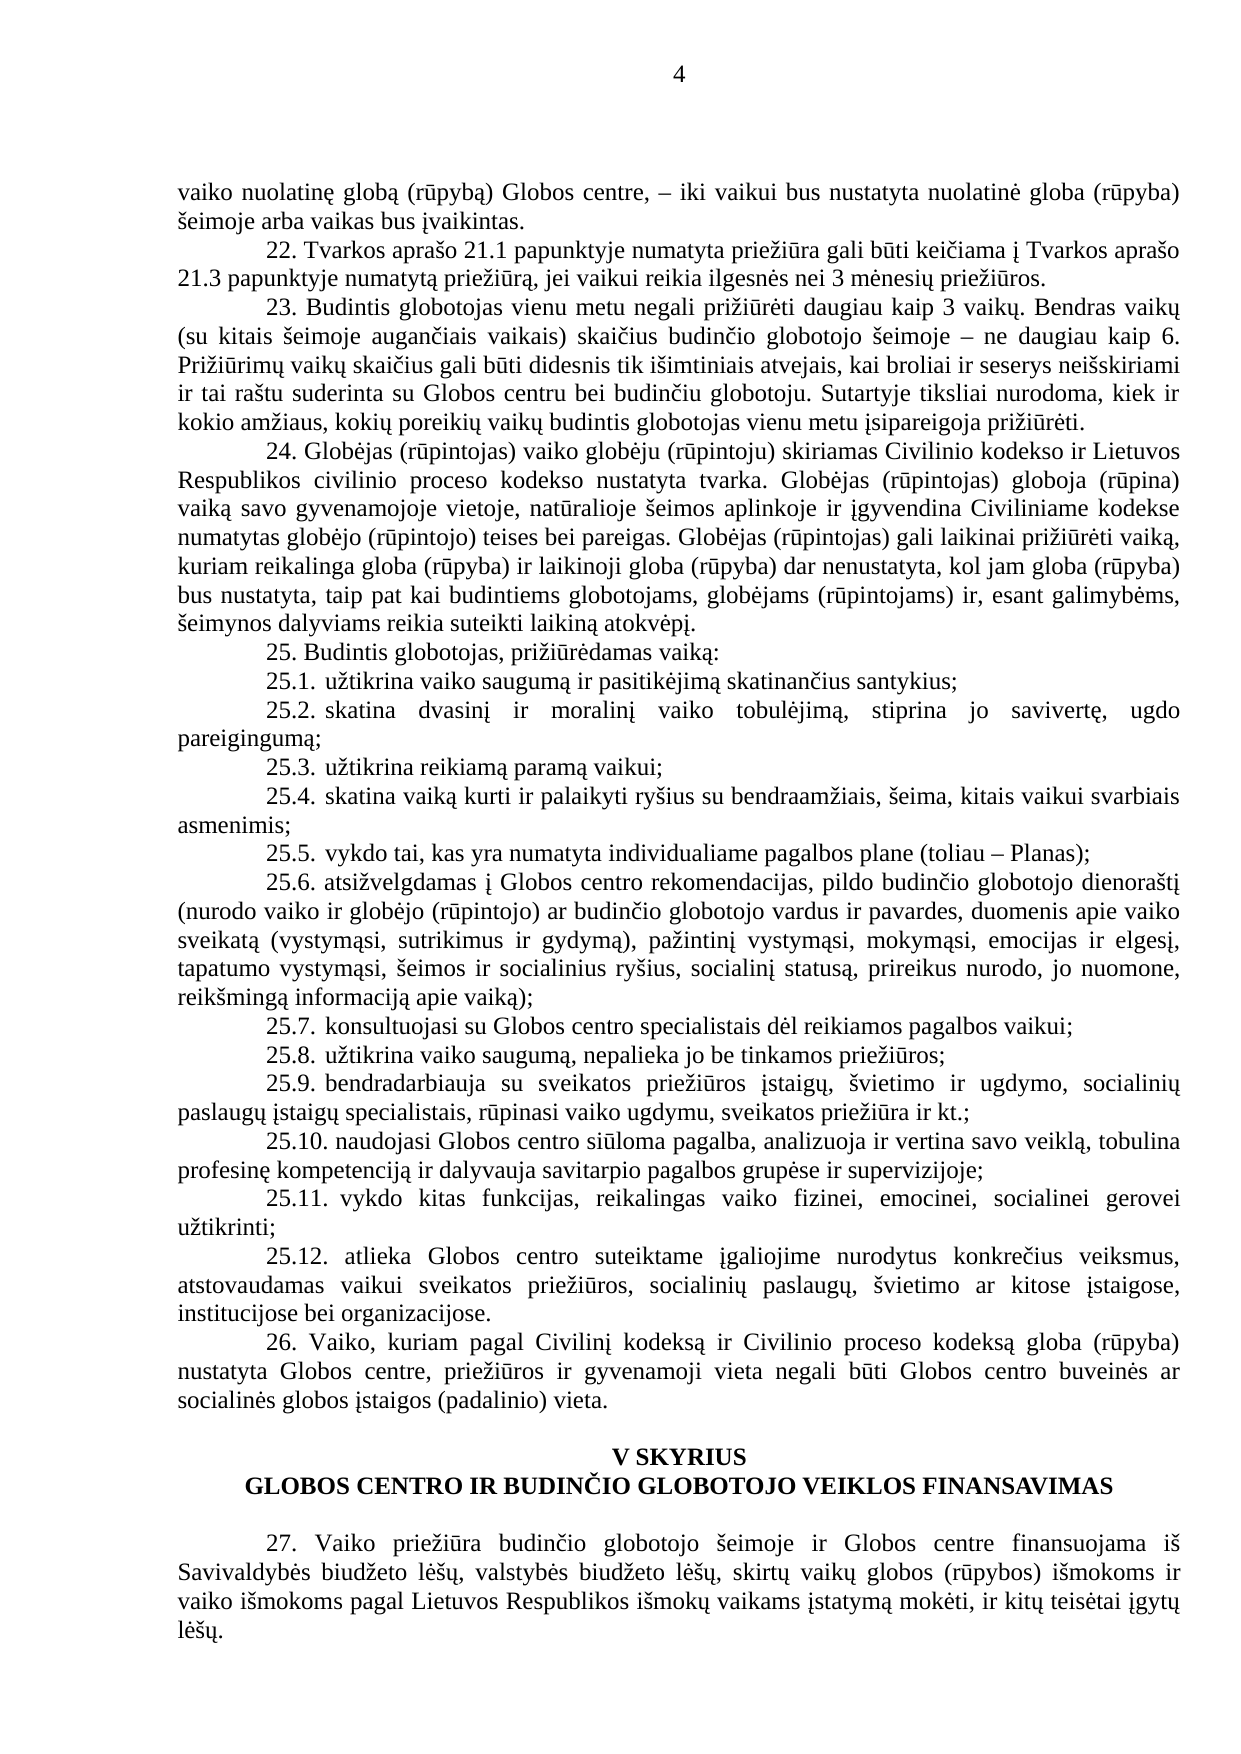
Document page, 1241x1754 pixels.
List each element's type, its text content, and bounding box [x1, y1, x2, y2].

text 25. Budintis globotojas, prižiūrėdamas vaiką: [177, 637, 1181, 666]
text 22. Tvarkos aprašo 21.1 papunktyje numatyta priežiūra gali būti keičiama į Tvarkos aprašo 21.3 papunktyje numatytą priežiūrą, jei vaikui reikia ilgesnės nei 3 mėnesių priežiūros. [177, 235, 1181, 292]
text 25.7. konsultuojasi su Globos centro specialistais dėl reikiamos pagalbos vaikui; [177, 1011, 1181, 1040]
text 25.9. bendradarbiauja su sveikatos priežiūros įstaigų, švietimo ir ugdymo, socialinių paslaugų įstaigų specialistais, rūpinasi vaiko ugdymu, sveikatos priežiūra ir kt.; [177, 1068, 1181, 1126]
text 23. Budintis globotojas vienu metu negali prižiūrėti daugiau kaip 3 vaikų. Bendras vaikų (su kitais šeimoje augančiais vaikais) skaičius budinčio globotojo šeimoje – ne daugiau kaip 6. Prižiūrimų vaikų skaičius gali būti didesnis tik išimtiniais atvejais, kai broliai ir seserys neišskiriami ir tai raštu suderinta su Globos centru bei budinčiu globotoju. Sutartyje tiksliai nurodoma, kiek ir kokio amžiaus, kokių poreikių vaikų budintis globotojas vienu metu įsipareigoja prižiūrėti. [177, 292, 1181, 436]
text 25.2. skatina dvasinį ir moralinį vaiko tobulėjimą, stiprina jo savivertę, ugdo pareigingumą; [177, 695, 1181, 752]
text 25.10. naudojasi Globos centro siūloma pagalba, analizuoja ir vertina savo veiklą, tobulina profesinę kompetenciją ir dalyvauja savitarpio pagalbos grupėse ir supervizijoje; [177, 1126, 1181, 1183]
text V SKYRIUS [177, 1442, 1181, 1471]
text 25.12. atlieka Globos centro suteiktame įgaliojime nurodytus konkrečius veiksmus, atstovaudamas vaikui sveikatos priežiūros, socialinių paslaugų, švietimo ar kitose įstaigose, institucijose bei organizacijose. [177, 1241, 1181, 1327]
text 25.8. užtikrina vaiko saugumą, nepalieka jo be tinkamos priežiūros; [177, 1040, 1181, 1068]
text 25.3. užtikrina reikiamą paramą vaikui; [177, 752, 1181, 781]
text 27. Vaiko priežiūra budinčio globotojo šeimoje ir Globos centre finansuojama iš Savivaldybės biudžeto lėšų, valstybės biudžeto lėšų, skirtų vaikų globos (rūpybos) išmokoms ir vaiko išmokoms pagal Lietuvos Respublikos išmokų vaikams įstatymą mokėti, ir kitų teisėtai įgytų lėšų. [177, 1528, 1181, 1643]
text 25.1. užtikrina vaiko saugumą ir pasitikėjimą skatinančius santykius; [177, 666, 1181, 695]
text GLOBOS CENTRO IR BUDINČIO GLOBOTOJO VEIKLOS FINANSAVIMAS [177, 1471, 1181, 1500]
text 25.5. vykdo tai, kas yra numatyta individualiame pagalbos plane (toliau – Planas); [177, 838, 1181, 867]
text vaiko nuolatinę globą (rūpybą) Globos centre, – iki vaikui bus nustatyta nuolatinė globa (rūpyba) šeimoje arba vaikas bus įvaikintas. [177, 177, 1181, 235]
text 25.11. vykdo kitas funkcijas, reikalingas vaiko fizinei, emocinei, socialinei gerovei užtikrinti; [177, 1183, 1181, 1241]
text 25.4. skatina vaiką kurti ir palaikyti ryšius su bendraamžiais, šeima, kitais vaikui svarbiais asmenimis; [177, 781, 1181, 838]
text 26. Vaiko, kuriam pagal Civilinį kodeksą ir Civilinio proceso kodeksą globa (rūpyba) nustatyta Globos centre, priežiūros ir gyvenamoji vieta negali būti Globos centro buveinės ar socialinės globos įstaigos (padalinio) vieta. [177, 1327, 1181, 1413]
text 24. Globėjas (rūpintojas) vaiko globėju (rūpintoju) skiriamas Civilinio kodekso ir Lietuvos Respublikos civilinio proceso kodekso nustatyta tvarka. Globėjas (rūpintojas) globoja (rūpina) vaiką savo gyvenamojoje vietoje, natūralioje šeimos aplinkoje ir įgyvendina Civiliniame kodekse numatytas globėjo (rūpintojo) teises bei pareigas. Globėjas (rūpintojas) gali laikinai prižiūrėti vaiką, kuriam reikalinga globa (rūpyba) ir laikinoji globa (rūpyba) dar nenustatyta, kol jam globa (rūpyba) bus nustatyta, taip pat kai budintiems globotojams, globėjams (rūpintojams) ir, esant galimybėms, šeimynos dalyviams reikia suteikti laikiną atokvėpį. [177, 436, 1181, 637]
text 25.6. atsižvelgdamas į Globos centro rekomendacijas, pildo budinčio globotojo dienoraštį (nurodo vaiko ir globėjo (rūpintojo) ar budinčio globotojo vardus ir pavardes, duomenis apie vaiko sveikatą (vystymąsi, sutrikimus ir gydymą), pažintinį vystymąsi, mokymąsi, emocijas ir elgesį, tapatumo vystymąsi, šeimos ir socialinius ryšius, socialinį statusą, prireikus nurodo, jo nuomone, reikšmingą informaciją apie vaiką); [177, 867, 1181, 1011]
